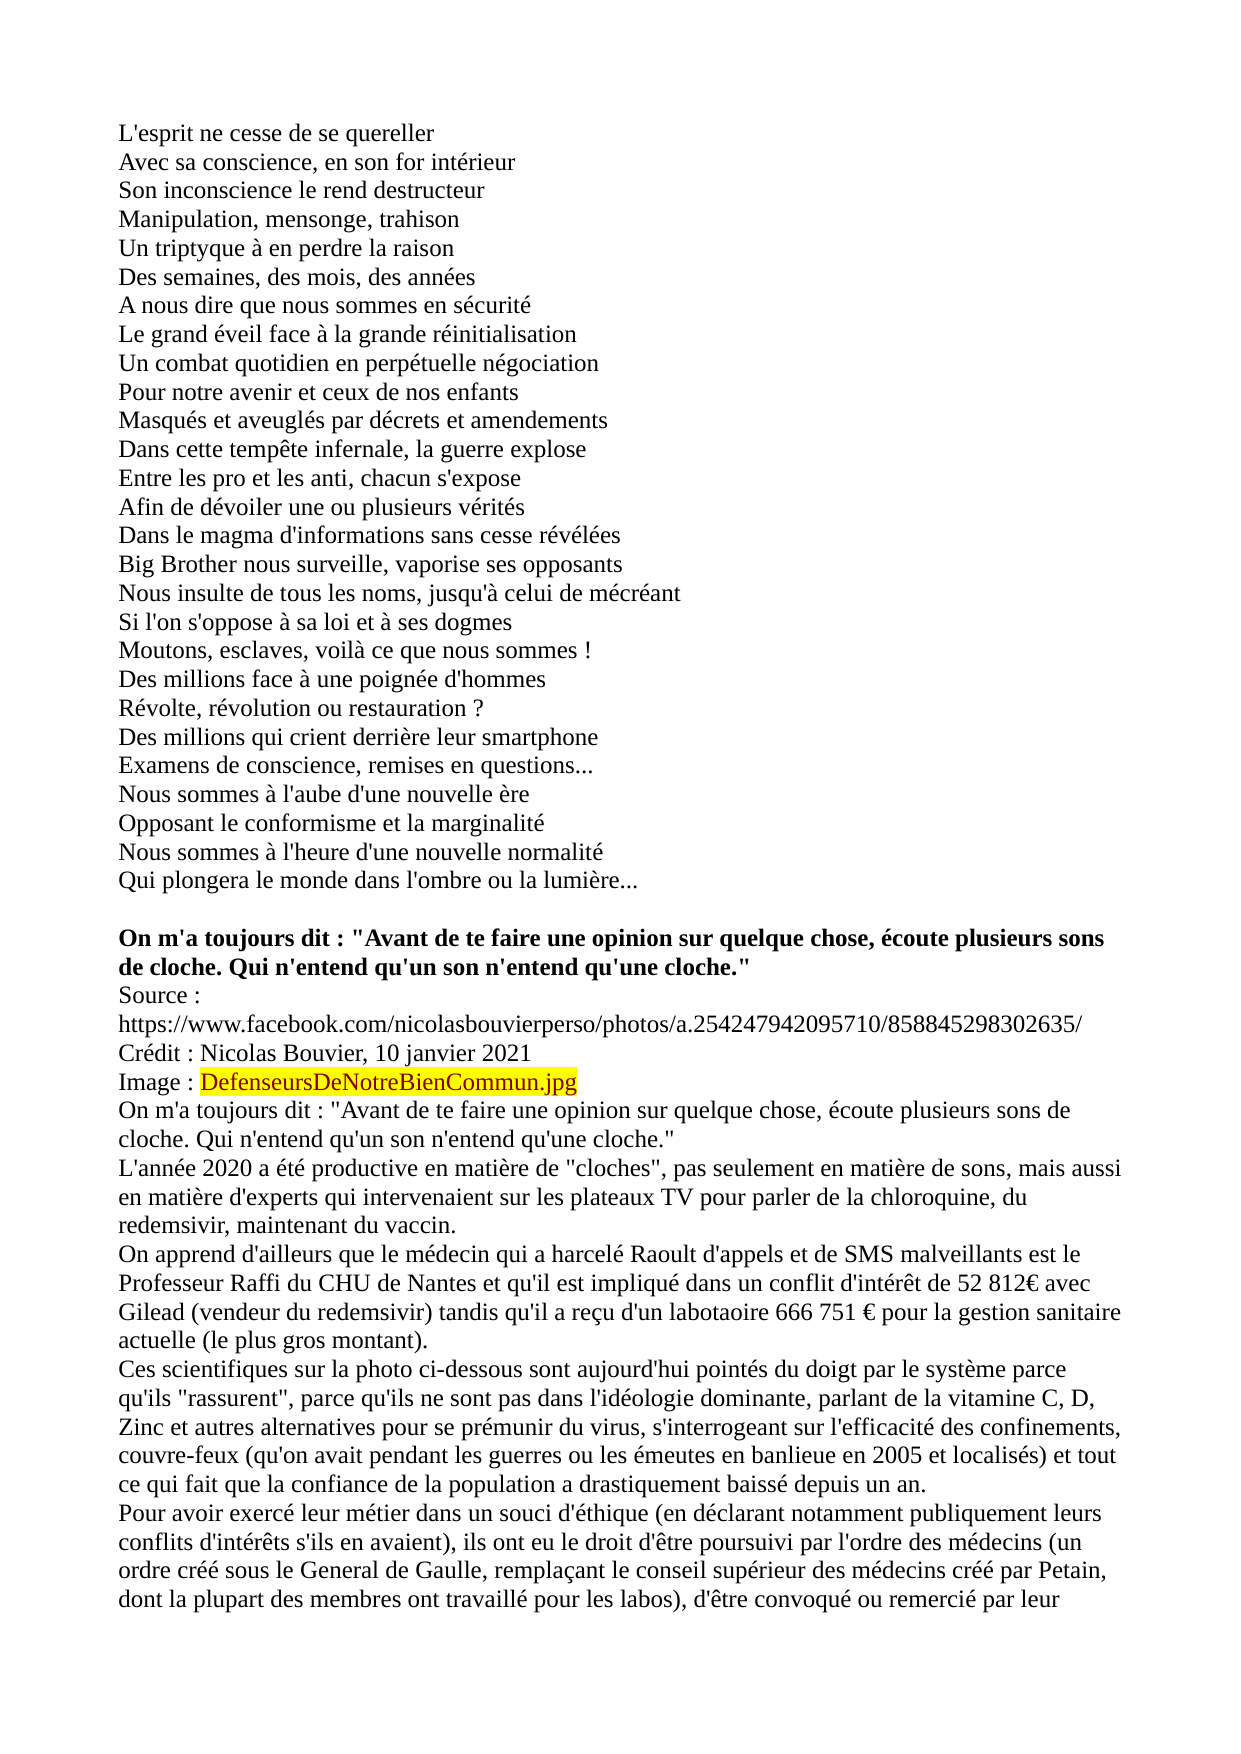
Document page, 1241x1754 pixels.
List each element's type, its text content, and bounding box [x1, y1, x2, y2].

text Nous sommes à l'heure d'une nouvelle normalité [118, 837, 1122, 866]
text Opposant le conformisme et la marginalité [118, 808, 1122, 837]
text Révolte, révolution ou restauration ? [118, 693, 1122, 722]
text L'esprit ne cesse de se quereller [118, 118, 1122, 147]
text On apprend d'ailleurs que le médecin qui a harcelé Raoult d'appels et de SMS malveillants est le Professeur Raffi du CHU de Nantes et qu'il est impliqué dans un conflit d'intérêt de 52 812€ avec Gilead (vendeur du redemsivir) tandis qu'il a reçu d'un labotaoire 666 751 € pour la gestion sanitaire actuelle (le plus gros montant). [118, 1239, 1122, 1354]
text Masqués et aveuglés par décrets et amendements [118, 406, 1122, 434]
text Entre les pro et les anti, chacun s'expose [118, 463, 1122, 492]
text Nous sommes à l'aube d'une nouvelle ère [118, 779, 1122, 808]
text On m'a toujours dit : "Avant de te faire une opinion sur quelque chose, écoute plusieurs sons de cloche. Qui n'entend qu'un son n'entend qu'une cloche." [118, 923, 1122, 981]
text Examens de conscience, remises en questions... [118, 751, 1122, 779]
text Un combat quotidien en perpétuelle négociation [118, 348, 1122, 377]
text Ces scientifiques sur la photo ci-dessous sont aujourd'hui pointés du doigt par le système parce qu'ils "rassurent", parce qu'ils ne sont pas dans l'idéologie dominante, parlant de la vitamine C, D, Zinc et autres alternatives pour se prémunir du virus, s'interrogeant sur l'efficacité des confinements, couvre-feux (qu'on avait pendant les guerres ou les émeutes en banlieue en 2005 et localisés) et tout ce qui fait que la confiance de la population a drastiquement baissé depuis un an. [118, 1354, 1122, 1498]
text Le grand éveil face à la grande réinitialisation [118, 319, 1122, 348]
text Dans le magma d'informations sans cesse révélées [118, 521, 1122, 549]
text Si l'on s'oppose à sa loi et à ses dogmes [118, 607, 1122, 636]
text Crédit : Nicolas Bouvier, 10 janvier 2021 [118, 1038, 1122, 1067]
text Manipulation, mensonge, trahison [118, 204, 1122, 233]
text Big Brother nous surveille, vaporise ses opposants [118, 549, 1122, 578]
text Dans cette tempête infernale, la guerre explose [118, 434, 1122, 463]
text Pour notre avenir et ceux de nos enfants [118, 377, 1122, 406]
text Pour avoir exercé leur métier dans un souci d'éthique (en déclarant notamment publiquement leurs conflits d'intérêts s'ils en avaient), ils ont eu le droit d'être poursuivi par l'ordre des médecins (un ordre créé sous le General de Gaulle, remplaçant le conseil supérieur des médecins créé par Petain, dont la plupart des membres ont travaillé pour les labos), d'être convoqué ou remercié par leur [118, 1498, 1122, 1613]
text Avec sa conscience, en son for intérieur [118, 147, 1122, 176]
text Qui plongera le monde dans l'ombre ou la lumière... [118, 866, 1122, 894]
text Des millions face à une poignée d'hommes [118, 664, 1122, 693]
text Source : https://www.facebook.com/nicolasbouvierperso/photos/a.254247942095710/858845298302635/ [118, 981, 1122, 1038]
text Image : DefenseursDeNotreBienCommun.jpg [118, 1067, 1122, 1096]
text Un triptyque à en perdre la raison [118, 233, 1122, 262]
text Son inconscience le rend destructeur [118, 176, 1122, 204]
text On m'a toujours dit : "Avant de te faire une opinion sur quelque chose, écoute plusieurs sons de cloche. Qui n'entend qu'un son n'entend qu'une cloche." [118, 1096, 1122, 1153]
text A nous dire que nous sommes en sécurité [118, 291, 1122, 319]
text Nous insulte de tous les noms, jusqu'à celui de mécréant [118, 578, 1122, 607]
text Afin de dévoiler une ou plusieurs vérités [118, 492, 1122, 521]
text Des millions qui crient derrière leur smartphone [118, 722, 1122, 751]
text Moutons, esclaves, voilà ce que nous sommes ! [118, 636, 1122, 664]
text Des semaines, des mois, des années [118, 262, 1122, 291]
text L'année 2020 a été productive en matière de "cloches", pas seulement en matière de sons, mais aussi en matière d'experts qui intervenaient sur les plateaux TV pour parler de la chloroquine, du redemsivir, maintenant du vaccin. [118, 1153, 1122, 1239]
